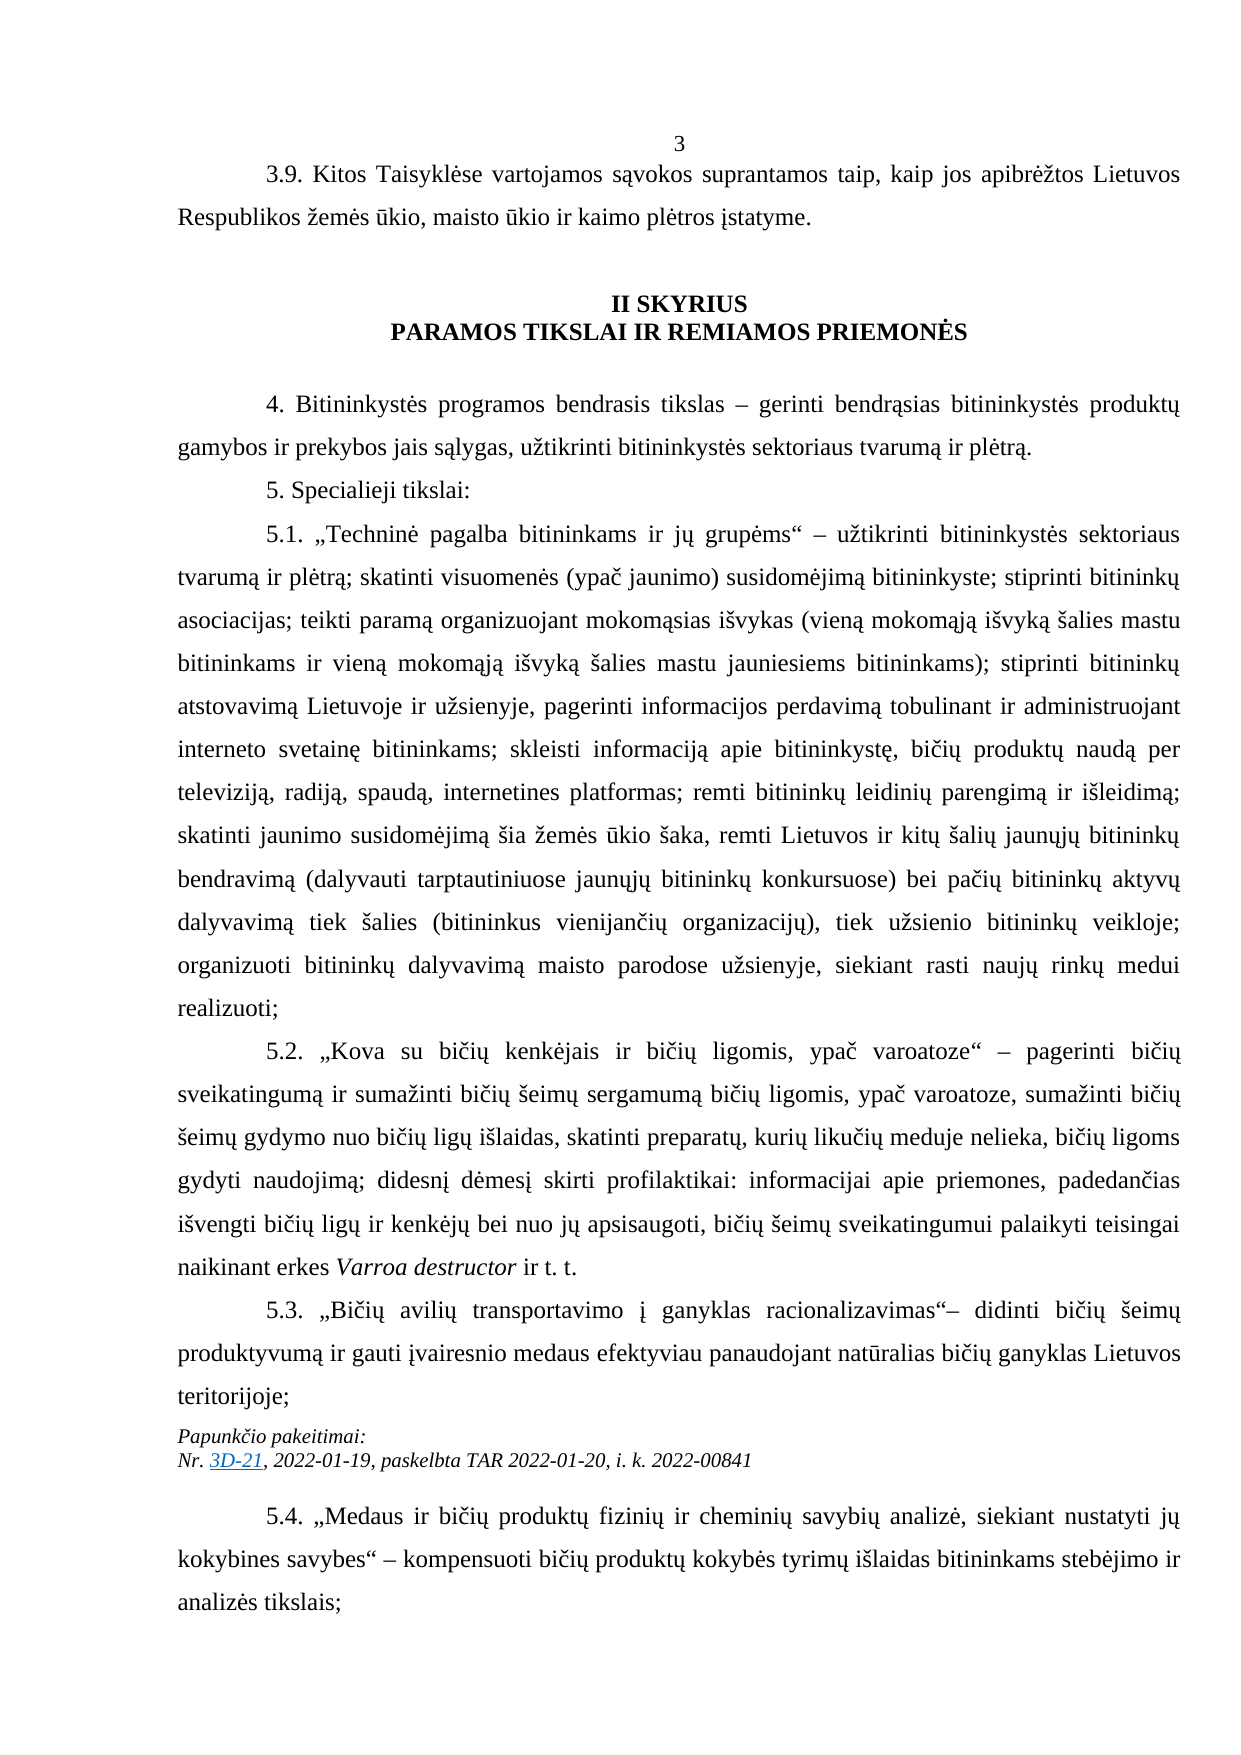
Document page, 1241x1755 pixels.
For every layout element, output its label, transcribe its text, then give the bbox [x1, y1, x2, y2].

text 5.4. „Medaus ir bičių produktų fizinių ir cheminių savybių analizė, siekiant nustatyti jų kokybines savybes“ – kompensuoti bičių produktų kokybės tyrimų išlaidas bitininkams stebėjimo ir analizės tikslais; [177, 1501, 1181, 1616]
text 5.1. „Techninė pagalba bitininkams ir jų grupėms“ – užtikrinti bitininkystės sektoriaus tvarumą ir plėtrą; skatinti visuomenės (ypač jaunimo) susidomėjimą bitininkyste; stiprinti bitininkų asociacijas; teikti paramą organizuojant mokomąsias išvykas (vieną mokomąją išvyką šalies mastu bitininkams ir vieną mokomąją išvyką šalies mastu jauniesiems bitininkams); stiprinti bitininkų atstovavimą Lietuvoje ir užsienyje, pagerinti informacijos perdavimą tobulinant ir administruojant interneto svetainę bitininkams; skleisti informaciją apie bitininkystę, bičių produktų naudą per televiziją, radiją, spaudą, internetines platformas; remti bitininkų leidinių parengimą ir išleidimą; skatinti jaunimo susidomėjimą šia žemės ūkio šaka, remti Lietuvos ir kitų šalių jaunųjų bitininkų bendravimą (dalyvauti tarptautiniuose jaunųjų bitininkų konkursuose) bei pačių bitininkų aktyvų dalyvavimą tiek šalies (bitininkus vienijančių organizacijų), tiek užsienio bitininkų veikloje; organizuoti bitininkų dalyvavimą maisto parodose užsienyje, siekiant rasti naujų rinkų medui realizuoti; [177, 519, 1181, 1022]
text Papunkčio pakeitimai: [177, 1424, 1181, 1448]
text 3.9. Kitos Taisyklėse vartojamos sąvokos suprantamos taip, kaip jos apibrėžtos Lietuvos Respublikos žemės ūkio, maisto ūkio ir kaimo plėtros įstatyme. [177, 159, 1181, 231]
text PARAMOS TIKSLAI IR REMIAMOS PRIEMONĖS [177, 317, 1181, 346]
text II SKYRIUS [177, 289, 1181, 317]
text 4. Bitininkystės programos bendrasis tikslas – gerinti bendrąsias bitininkystės produktų gamybos ir prekybos jais sąlygas, užtikrinti bitininkystės sektoriaus tvarumą ir plėtrą. [177, 389, 1181, 461]
text 5.3. „Bičių avilių transportavimo į ganyklas racionalizavimas“– didinti bičių šeimų produktyvumą ir gauti įvairesnio medaus efektyviau panaudojant natūralias bičių ganyklas Lietuvos teritorijoje; [177, 1295, 1181, 1410]
text 5.2. „Kova su bičių kenkėjais ir bičių ligomis, ypač varoatoze“ – pagerinti bičių sveikatingumą ir sumažinti bičių šeimų sergamumą bičių ligomis, ypač varoatoze, sumažinti bičių šeimų gydymo nuo bičių ligų išlaidas, skatinti preparatų, kurių likučių meduje nelieka, bičių ligoms gydyti naudojimą; didesnį dėmesį skirti profilaktikai: informacijai apie priemones, padedančias išvengti bičių ligų ir kenkėjų bei nuo jų apsisaugoti, bičių šeimų sveikatingumui palaikyti teisingai naikinant erkes Varroa destructor ir t. t. [177, 1036, 1181, 1281]
text Nr. 3D-21, 2022-01-19, paskelbta TAR 2022-01-20, i. k. 2022-00841 [177, 1448, 1181, 1472]
text 5. Specialieji tikslai: [177, 476, 1181, 504]
